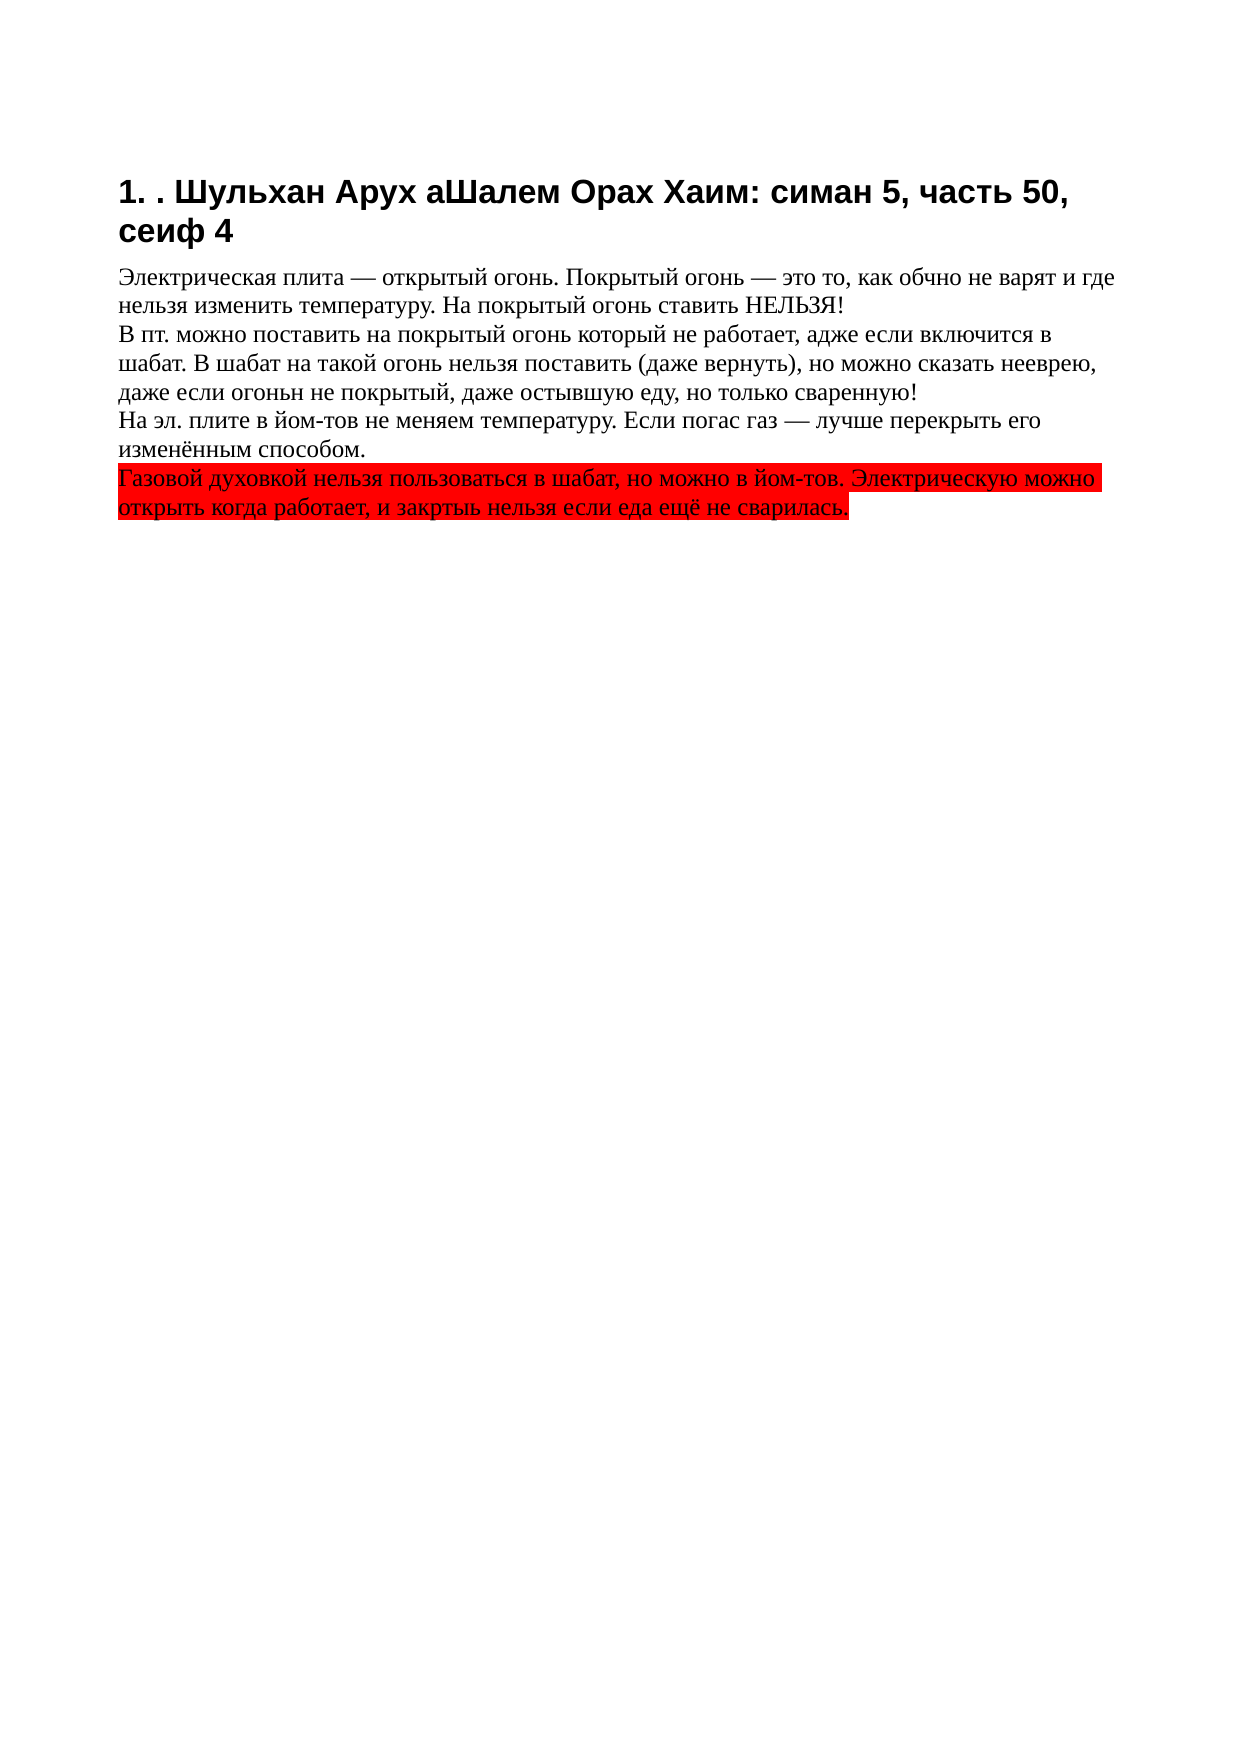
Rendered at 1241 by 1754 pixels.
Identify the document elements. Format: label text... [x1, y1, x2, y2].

text Газовой духовкой нельзя пользоваться в шабат, но можно в йом-тов. Электрическую можно открыть когда работает, и закртыь нельзя если еда ещё не сварилась. [118, 377, 1122, 434]
text Электрическая плита — открытый огонь. Покрытый огонь — это то, как обчно не варят и где нельзя изменить температуру. На покрытый огонь ставить НЕЛЬЗЯ! [118, 176, 1122, 233]
text В пт. можно поставить на покрытый огонь который не работает, адже если включится в шабат. В шабат на такой огонь нельзя поставить (даже вернуть), но можно сказать нееврею, даже если огоньн не покрытый, даже остывшую еду, но только сваренную! [118, 233, 1122, 319]
subtitle . Шульхан Арух аШалем Орах Хаим: симан 5, часть 50, сеиф 4 [118, 147, 1122, 176]
text На эл. плите в йом-тов не меняем температуру. Если погас газ — лучше перекрыть его изменённым способом. [118, 319, 1122, 377]
